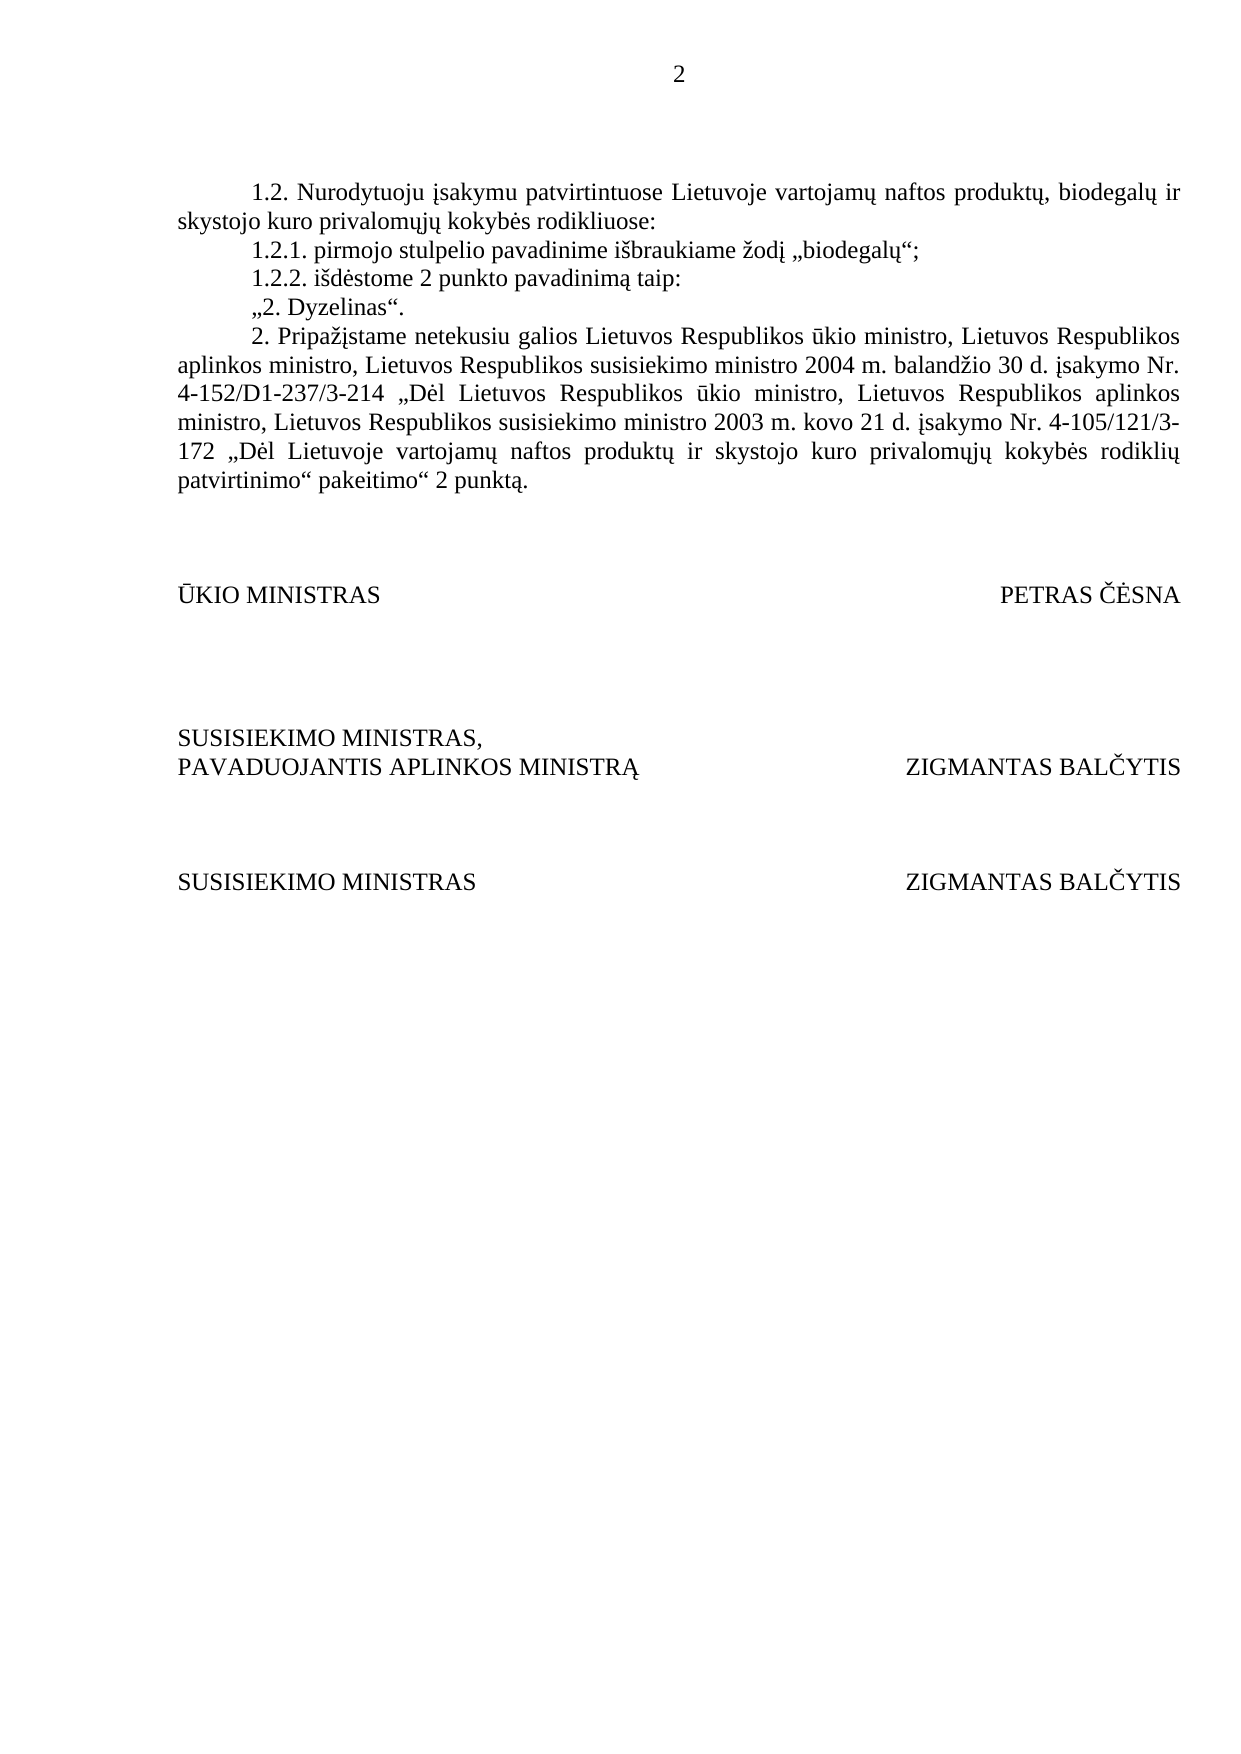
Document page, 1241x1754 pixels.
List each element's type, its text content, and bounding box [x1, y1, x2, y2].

text PAVADUOJANTIS APLINKOS MINISTRĄ ZIGMANTAS BALČYTIS [177, 752, 1181, 781]
text 1.2.1. pirmojo stulpelio pavadinime išbraukiame žodį „biodegalų“; [177, 235, 1181, 263]
text SUSISIEKIMO MINISTRAS ZIGMANTAS BALČYTIS [177, 867, 1181, 896]
text 1.2.2. išdėstome 2 punkto pavadinimą taip: [177, 263, 1181, 292]
text SUSISIEKIMO MINISTRAS, [177, 723, 1181, 752]
text 2. Pripažįstame netekusiu galios Lietuvos Respublikos ūkio ministro, Lietuvos Respublikos aplinkos ministro, Lietuvos Respublikos susisiekimo ministro 2004 m. balandžio 30 d. įsakymo Nr. 4-152/D1-237/3-214 „Dėl Lietuvos Respublikos ūkio ministro, Lietuvos Respublikos aplinkos ministro, Lietuvos Respublikos susisiekimo ministro 2003 m. kovo 21 d. įsakymo Nr. 4-105/121/3-172 „Dėl Lietuvoje vartojamų naftos produktų ir skystojo kuro privalomųjų kokybės rodiklių patvirtinimo“ pakeitimo“ 2 punktą. [177, 321, 1181, 493]
text „2. Dyzelinas“. [177, 292, 1181, 321]
text ŪKIO MINISTRAS PETRAS ČĖSNA [177, 580, 1181, 608]
text 1.2. Nurodytuoju įsakymu patvirtintuose Lietuvoje vartojamų naftos produktų, biodegalų ir skystojo kuro privalomųjų kokybės rodikliuose: [177, 177, 1181, 235]
